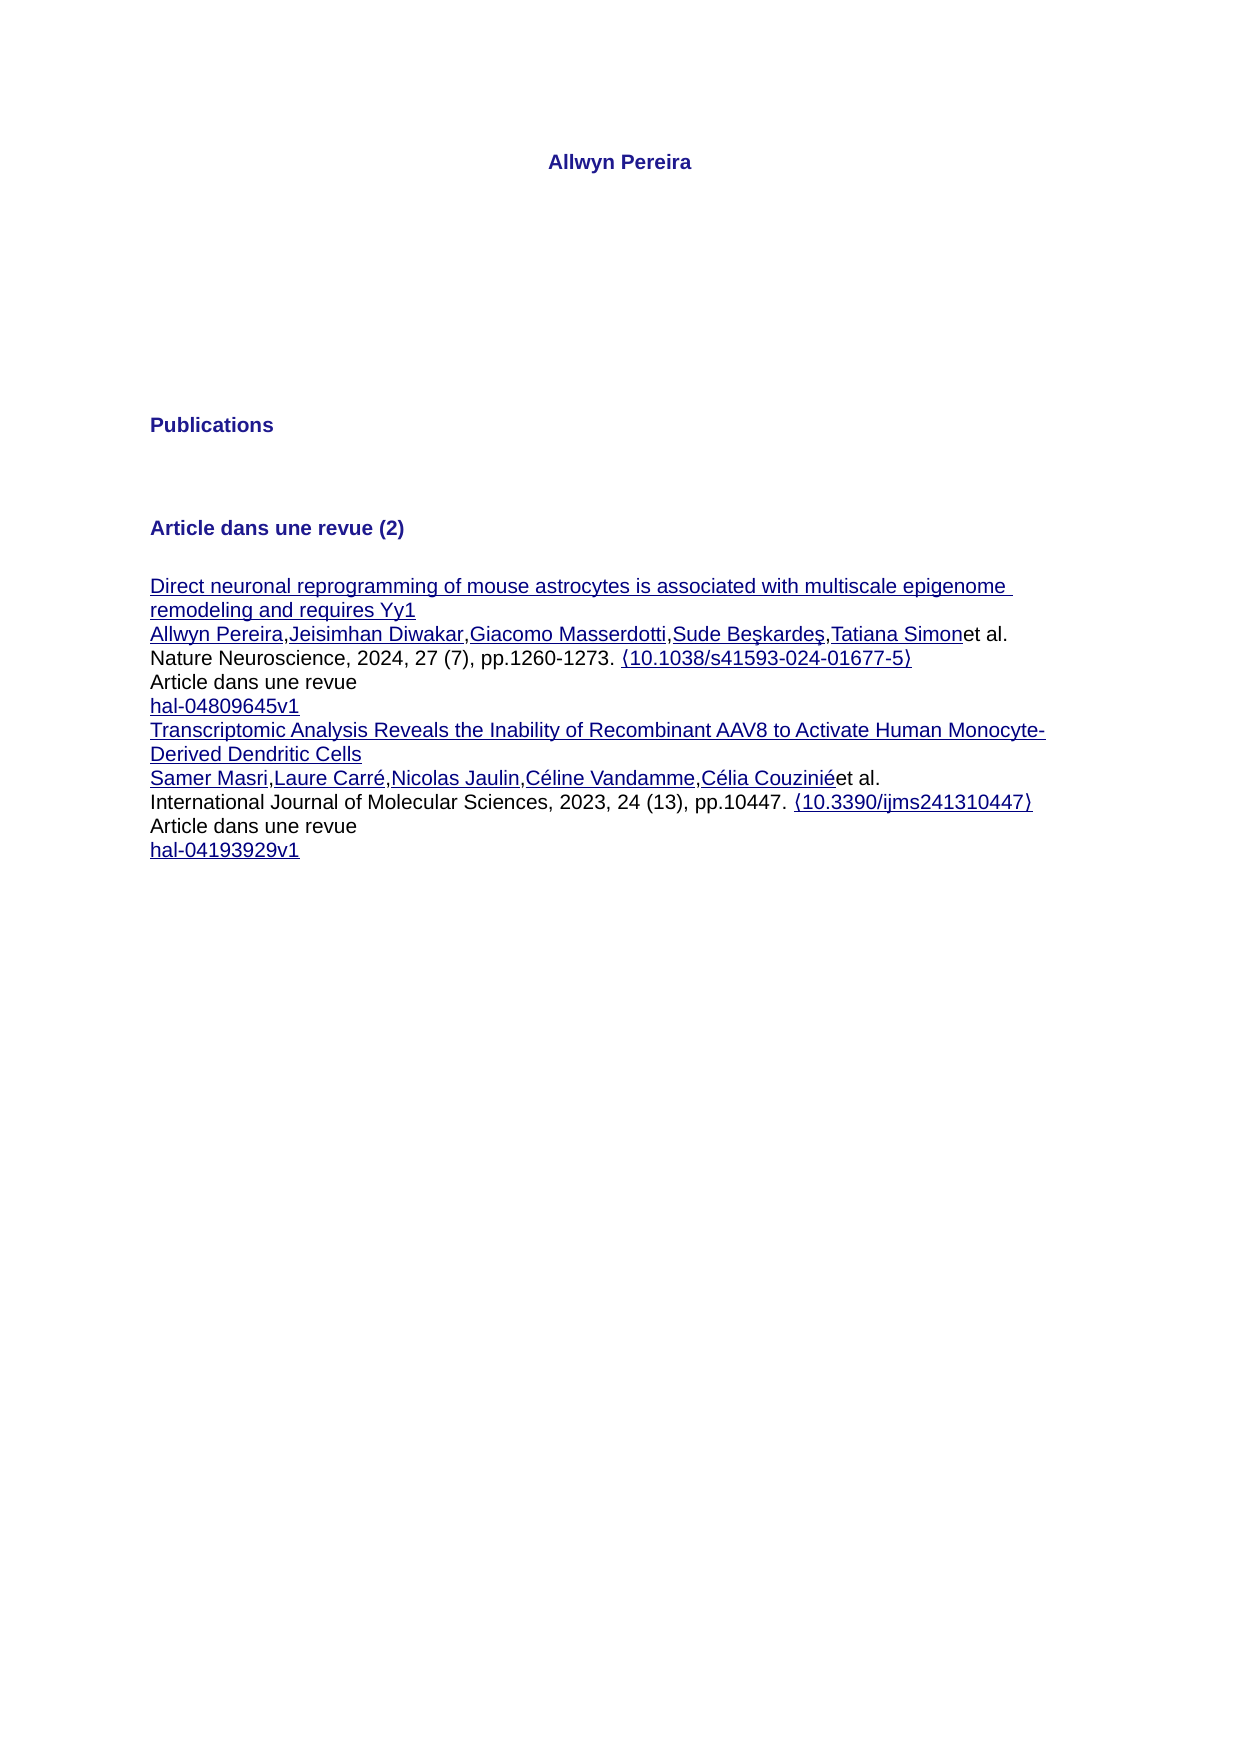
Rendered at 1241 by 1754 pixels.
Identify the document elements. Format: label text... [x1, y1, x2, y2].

table_header Direct neuronal reprogramming of mouse astrocytes is associated with multiscale epigenome remodeling and requires Yy1 Allwyn Pereira,Jeisimhan Diwakar,Giacomo Masserdotti,Sude Beşkardeş,Tatiana Simonet al. Nature Neuroscience, 2024, 27 (7), pp.1260-1273. ⟨10.1038/s41593-024-01677-5⟩ Article dans une revue hal-04809645v1 [150, 574, 1090, 718]
table_cell Transcriptomic Analysis Reveals the Inability of Recombinant AAV8 to Activate Human Monocyte-Derived Dendritic Cells Samer Masri,Laure Carré,Nicolas Jaulin,Céline Vandamme,Célia Couziniéet al. International Journal of Molecular Sciences, 2023, 24 (13), pp.10447. ⟨10.3390/ijms241310447⟩ Article dans une revue hal-04193929v1 [150, 718, 1090, 861]
subtitle Allwyn Pereira [150, 150, 1090, 174]
subtitle Article dans une revue (2) [150, 516, 1090, 539]
subtitle Publications [150, 412, 1090, 436]
